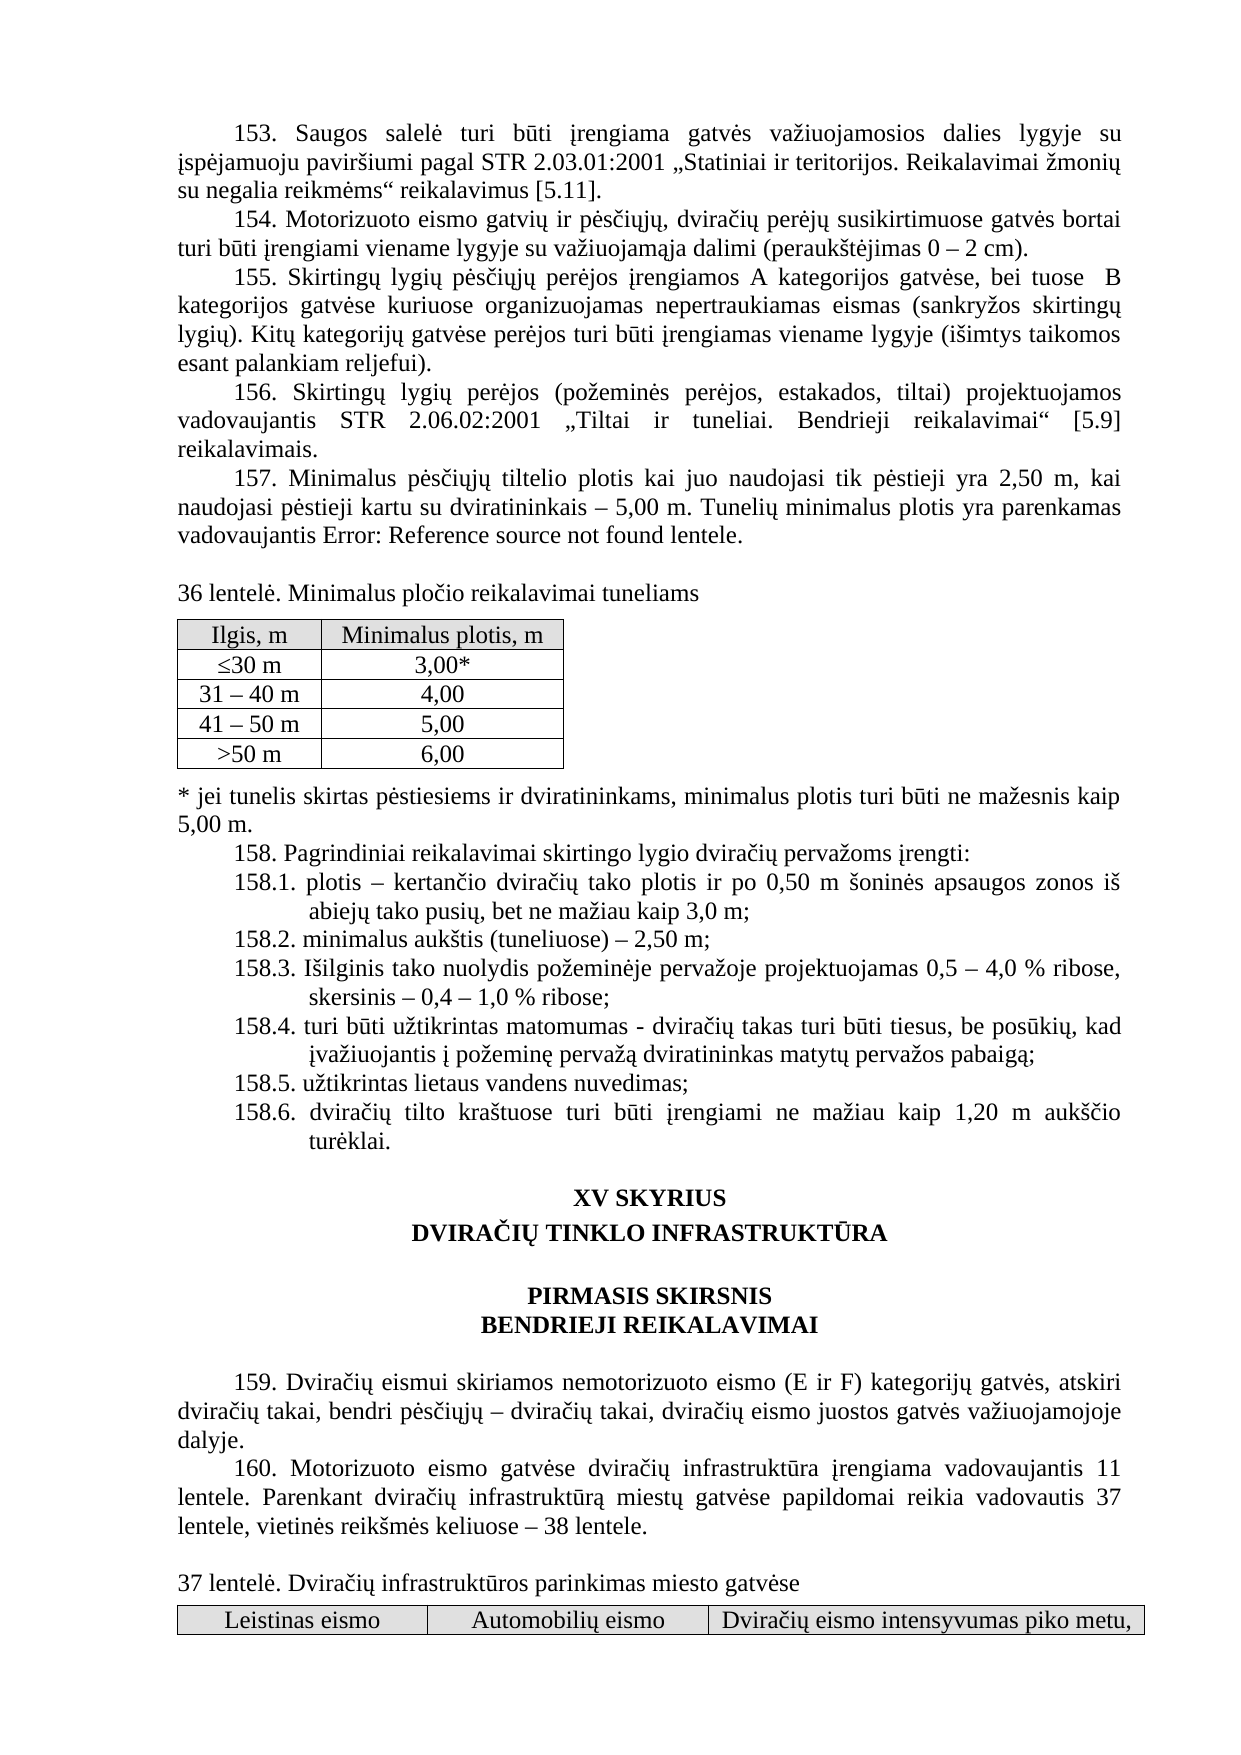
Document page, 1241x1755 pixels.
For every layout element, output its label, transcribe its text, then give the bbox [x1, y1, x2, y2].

text 158.4. turi būti užtikrintas matomumas - dviračių takas turi būti tiesus, be posūkių, kad įvažiuojantis į požeminę pervažą dviratininkas matytų pervažos pabaigą; [233, 1011, 1122, 1068]
table_cell 41 – 50 m [178, 709, 321, 738]
text 158.3. Išilginis tako nuolydis požeminėje pervažoje projektuojamas 0,5 – 4,0 % ribose, skersinis – 0,4 – 1,0 % ribose; [233, 953, 1122, 1011]
table_cell 5,00 [322, 709, 563, 738]
text XV SKYRIUS [177, 1183, 1122, 1212]
table_header Dviračių eismo intensyvumas piko metu, [709, 1606, 1144, 1634]
table_cell 4,00 [322, 680, 563, 708]
text 156. Skirtingų lygių perėjos (požeminės perėjos, estakados, tiltai) projektuojamos vadovaujantis STR 2.06.02:2001 „Tiltai ir tuneliai. Bendrieji reikalavimai“ [5.9] reikalavimais. [177, 377, 1122, 463]
table_header Automobilių eismo [428, 1606, 708, 1634]
text 158. Pagrindiniai reikalavimai skirtingo lygio dviračių pervažoms įrengti: [177, 838, 1122, 867]
text 158.5. užtikrintas lietaus vandens nuvedimas; [233, 1068, 1122, 1097]
text 160. Motorizuoto eismo gatvėse dviračių infrastruktūra įrengiama vadovaujantis 11 lentele. Parenkant dviračių infrastruktūrą miestų gatvėse papildomai reikia vadovautis 37 lentele, vietinės reikšmės keliuose – 38 lentele. [177, 1453, 1122, 1540]
text 37 lentelė. Dviračių infrastruktūros parinkimas miesto gatvėse [177, 1568, 1122, 1597]
table_header Leistinas eismo [178, 1606, 427, 1634]
table_cell ≤30 m [178, 650, 321, 678]
text PIRMASIS SKIRSNIS [177, 1281, 1122, 1310]
text 158.6. dviračių tilto kraštuose turi būti įrengiami ne mažiau kaip 1,20 m aukščio turėklai. [233, 1097, 1122, 1154]
text 153. Saugos salelė turi būti įrengiama gatvės važiuojamosios dalies lygyje su įspėjamuoju paviršiumi pagal STR 2.03.01:2001 „Statiniai ir teritorijos. Reikalavimai žmonių su negalia reikmėms“ reikalavimus [5.11]. [177, 118, 1122, 204]
table_cell 31 – 40 m [178, 680, 321, 708]
text 158.1. plotis – kertančio dviračių tako plotis ir po 0,50 m šoninės apsaugos zonos iš abiejų tako pusių, bet ne mažiau kaip 3,0 m; [233, 867, 1122, 924]
table_cell 6,00 [322, 739, 563, 768]
text DVIRAČIŲ Tinklo infrastruktūra [177, 1218, 1122, 1247]
table_header Ilgis, m [178, 620, 321, 649]
text * jei tunelis skirtas pėstiesiems ir dviratininkams, minimalus plotis turi būti ne mažesnis kaip 5,00 m. [177, 781, 1122, 838]
text BENDRIEJI REIKALAVIMAI [177, 1310, 1122, 1338]
text 158.2. minimalus aukštis (tuneliuose) – 2,50 m; [233, 924, 1122, 953]
table_cell >50 m [178, 739, 321, 768]
text 36 lentelė. Minimalus pločio reikalavimai tuneliams [177, 578, 1122, 607]
text 155. Skirtingų lygių pėsčiųjų perėjos įrengiamos A kategorijos gatvėse, bei tuose B kategorijos gatvėse kuriuose organizuojamas nepertraukiamas eismas (sankryžos skirtingų lygių). Kitų kategorijų gatvėse perėjos turi būti įrengiamas viename lygyje (išimtys taikomos esant palankiam reljefui). [177, 262, 1122, 377]
table_cell 3,00* [322, 650, 563, 678]
text 154. Motorizuoto eismo gatvių ir pėsčiųjų, dviračių perėjų susikirtimuose gatvės bortai turi būti įrengiami viename lygyje su važiuojamąja dalimi (peraukštėjimas 0 – 2 cm). [177, 204, 1122, 262]
text 157. Minimalus pėsčiųjų tiltelio plotis kai juo naudojasi tik pėstieji yra 2,50 m, kai naudojasi pėstieji kartu su dviratininkais – 5,00 m. Tunelių minimalus plotis yra parenkamas vadovaujantis 36 lentele. [177, 463, 1122, 549]
text 159. Dviračių eismui skiriamos nemotorizuoto eismo (E ir F) kategorijų gatvės, atskiri dviračių takai, bendri pėsčiųjų – dviračių takai, dviračių eismo juostos gatvės važiuojamojoje dalyje. [177, 1367, 1122, 1453]
table_header Minimalus plotis, m [322, 620, 563, 649]
